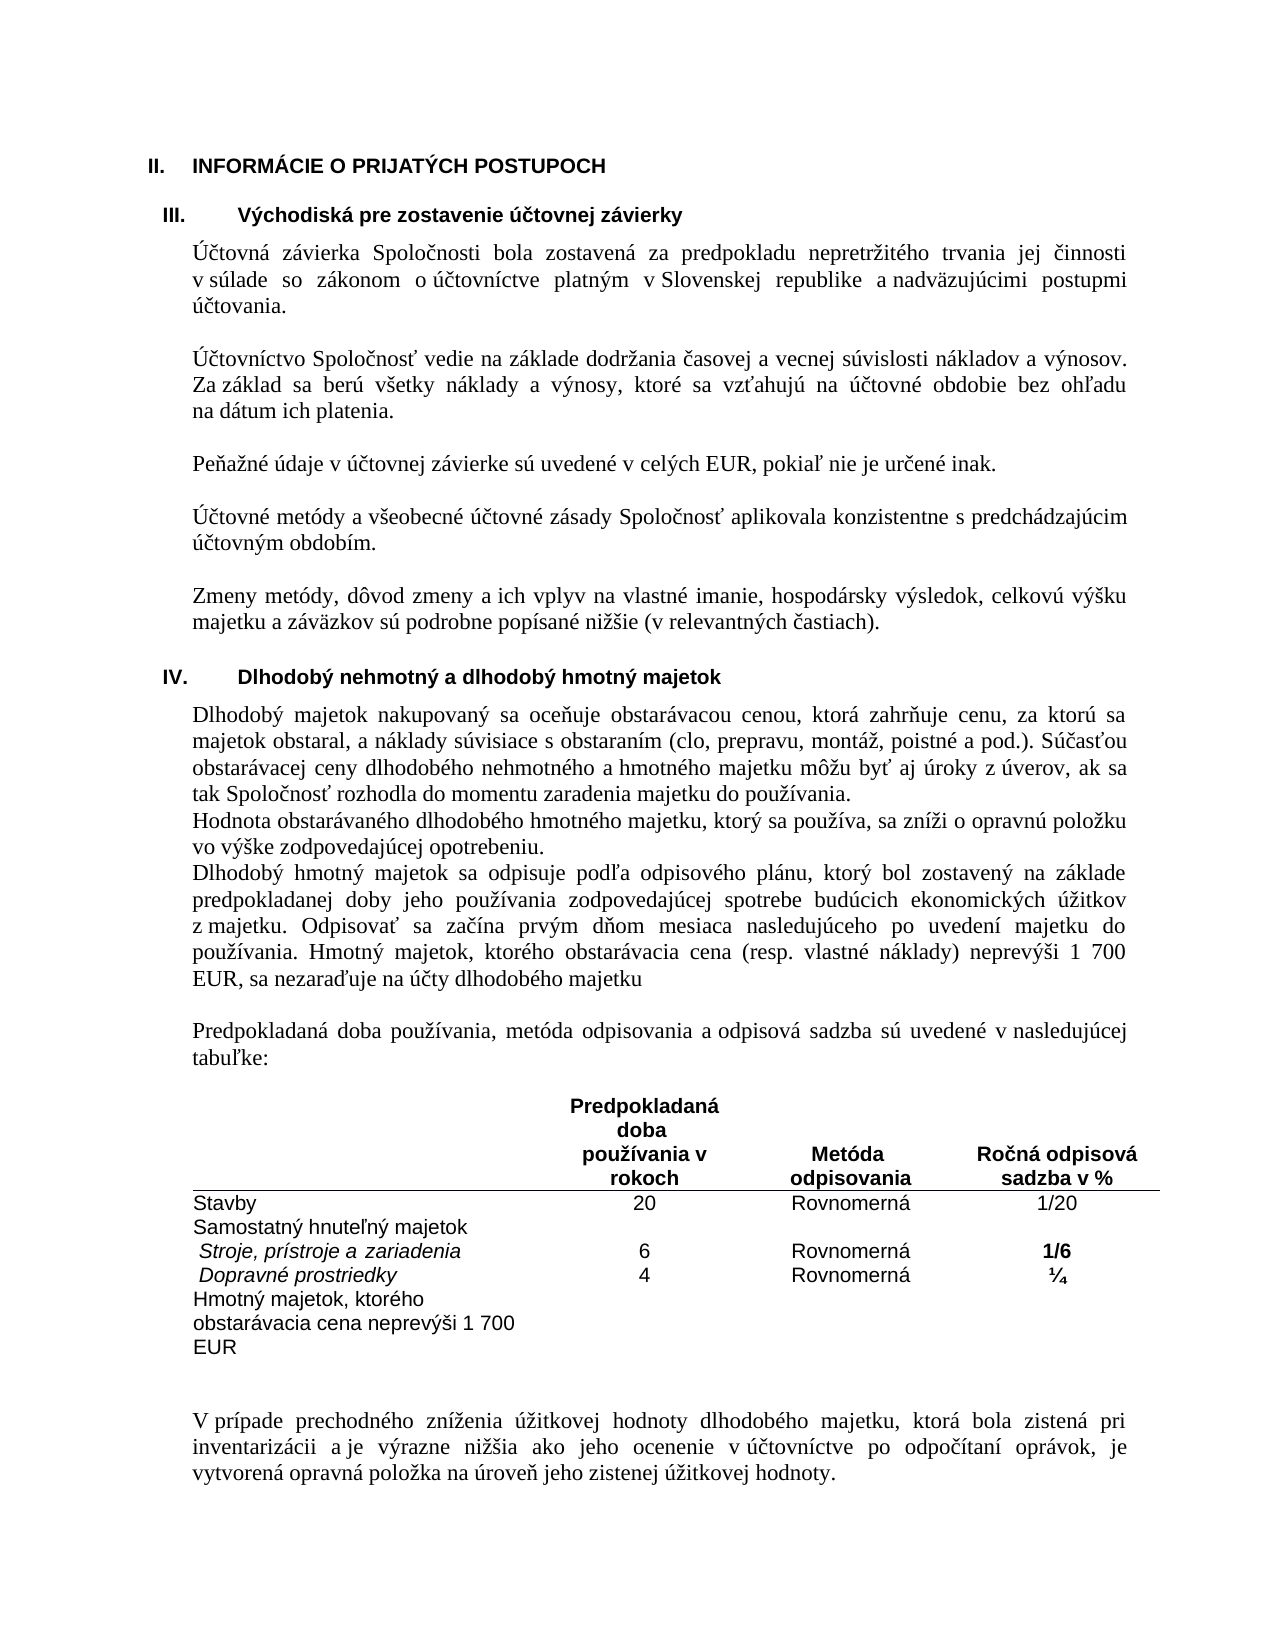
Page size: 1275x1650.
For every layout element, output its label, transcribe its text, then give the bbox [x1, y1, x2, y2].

table_cell Samostatný hnuteľný majetok [193, 1215, 541, 1239]
table_header Predpokladaná doba používania v rokoch [541, 1094, 747, 1190]
text Dlhodobý majetok nakupovaný sa oceňuje obstarávacou cenou, ktorá zahrňuje cenu, za ktorú sa majetok obstaral, a náklady súvisiace s obstaraním (clo, prepravu, montáž, poistné a pod.). Súčasťou obstarávacej ceny dlhodobého nehmotného a hmotného majetku môžu byť aj úroky z úverov, ak sa tak Spoločnosť rozhodla do momentu zaradenia majetku do používania. [192, 701, 1127, 807]
text Účtovná závierka Spoločnosti bola zostavená za predpokladu nepretržitého trvania jej činnosti v súlade so zákonom o účtovníctve platným v Slovenskej republike a nadväzujúcimi postupmi účtovania. [192, 239, 1127, 318]
subtitle INFORMÁCIE O PRIJATÝCH POSTUPOCH [148, 154, 1127, 178]
text Dlhodobý hmotný majetok sa odpisuje podľa odpisového plánu, ktorý bol zostavený na základe predpokladanej doby jeho používania zodpovedajúcej spotrebe budúcich ekonomických úžitkov z majetku. Odpisovať sa začína prvým dňom mesiaca nasledujúceho po uvedení majetku do používania. Hmotný majetok, ktorého obstarávacia cena (resp. vlastné náklady) neprevýši 1 700 EUR, sa nezaraďuje na účty dlhodobého majetku [192, 859, 1127, 991]
table_header Metóda odpisovania [748, 1094, 954, 1190]
table_cell 1/20 [954, 1191, 1160, 1215]
table_cell Rovnomerná [748, 1263, 954, 1287]
text Zmeny metódy, dôvod zmeny a ich vplyv na vlastné imanie, hospodársky výsledok, celkovú výšku majetku a záväzkov sú podrobne popísané nižšie (v relevantných častiach). [192, 582, 1127, 634]
table_header [193, 1094, 541, 1190]
text Účtovníctvo Spoločnosť vedie na základe dodržania časovej a vecnej súvislosti nákladov a výnosov. Za základ sa berú všetky náklady a výnosy, ktoré sa vzťahujú na účtovné obdobie bez ohľadu na dátum ich platenia. [192, 345, 1127, 424]
text V prípade prechodného zníženia úžitkovej hodnoty dlhodobého majetku, ktorá bola zistená pri inventarizácii a je výrazne nižšia ako jeho ocenenie v účtovníctve po odpočítaní oprávok, je vytvorená opravná položka na úroveň jeho zistenej úžitkovej hodnoty. [192, 1407, 1127, 1486]
table_cell 4 [541, 1263, 747, 1287]
table_cell 20 [541, 1191, 747, 1215]
text Peňažné údaje v účtovnej závierke sú uvedené v celých EUR, pokiaľ nie je určené inak. [192, 450, 1127, 476]
table_cell [541, 1287, 747, 1359]
table_cell 6 [541, 1239, 747, 1263]
table_cell Rovnomerná [748, 1191, 954, 1215]
table_cell [748, 1215, 954, 1239]
table_header Ročná odpisová sadzba v % [954, 1094, 1160, 1190]
table_cell Stroje, prístroje a zariadenia [193, 1239, 541, 1263]
table_cell [541, 1215, 747, 1239]
table_cell [748, 1287, 954, 1359]
text Predpokladaná doba používania, metóda odpisovania a odpisová sadzba sú uvedené v nasledujúcej tabuľke: [192, 1017, 1127, 1070]
table_cell 1/6 [954, 1239, 1160, 1263]
text Účtovné metódy a všeobecné účtovné zásady Spoločnosť aplikovala konzistentne s predchádzajúcim účtovným obdobím. [192, 503, 1127, 556]
table_cell ¼ [954, 1263, 1160, 1287]
list Východiská pre zostavenie účtovnej závierky [162, 203, 1127, 227]
table_cell [954, 1215, 1160, 1239]
table_cell Dopravné prostriedky [193, 1263, 541, 1287]
list Dlhodobý nehmotný a dlhodobý hmotný majetok [162, 665, 1127, 689]
table_cell [954, 1287, 1160, 1359]
text Hodnota obstarávaného dlhodobého hmotného majetku, ktorý sa používa, sa zníži o opravnú položku vo výške zodpovedajúcej opotrebeniu. [192, 807, 1127, 859]
table_cell Hmotný majetok, ktorého obstarávacia cena neprevýši 1 700 EUR [193, 1287, 541, 1359]
table_cell Stavby [193, 1191, 541, 1215]
table_cell Rovnomerná [748, 1239, 954, 1263]
